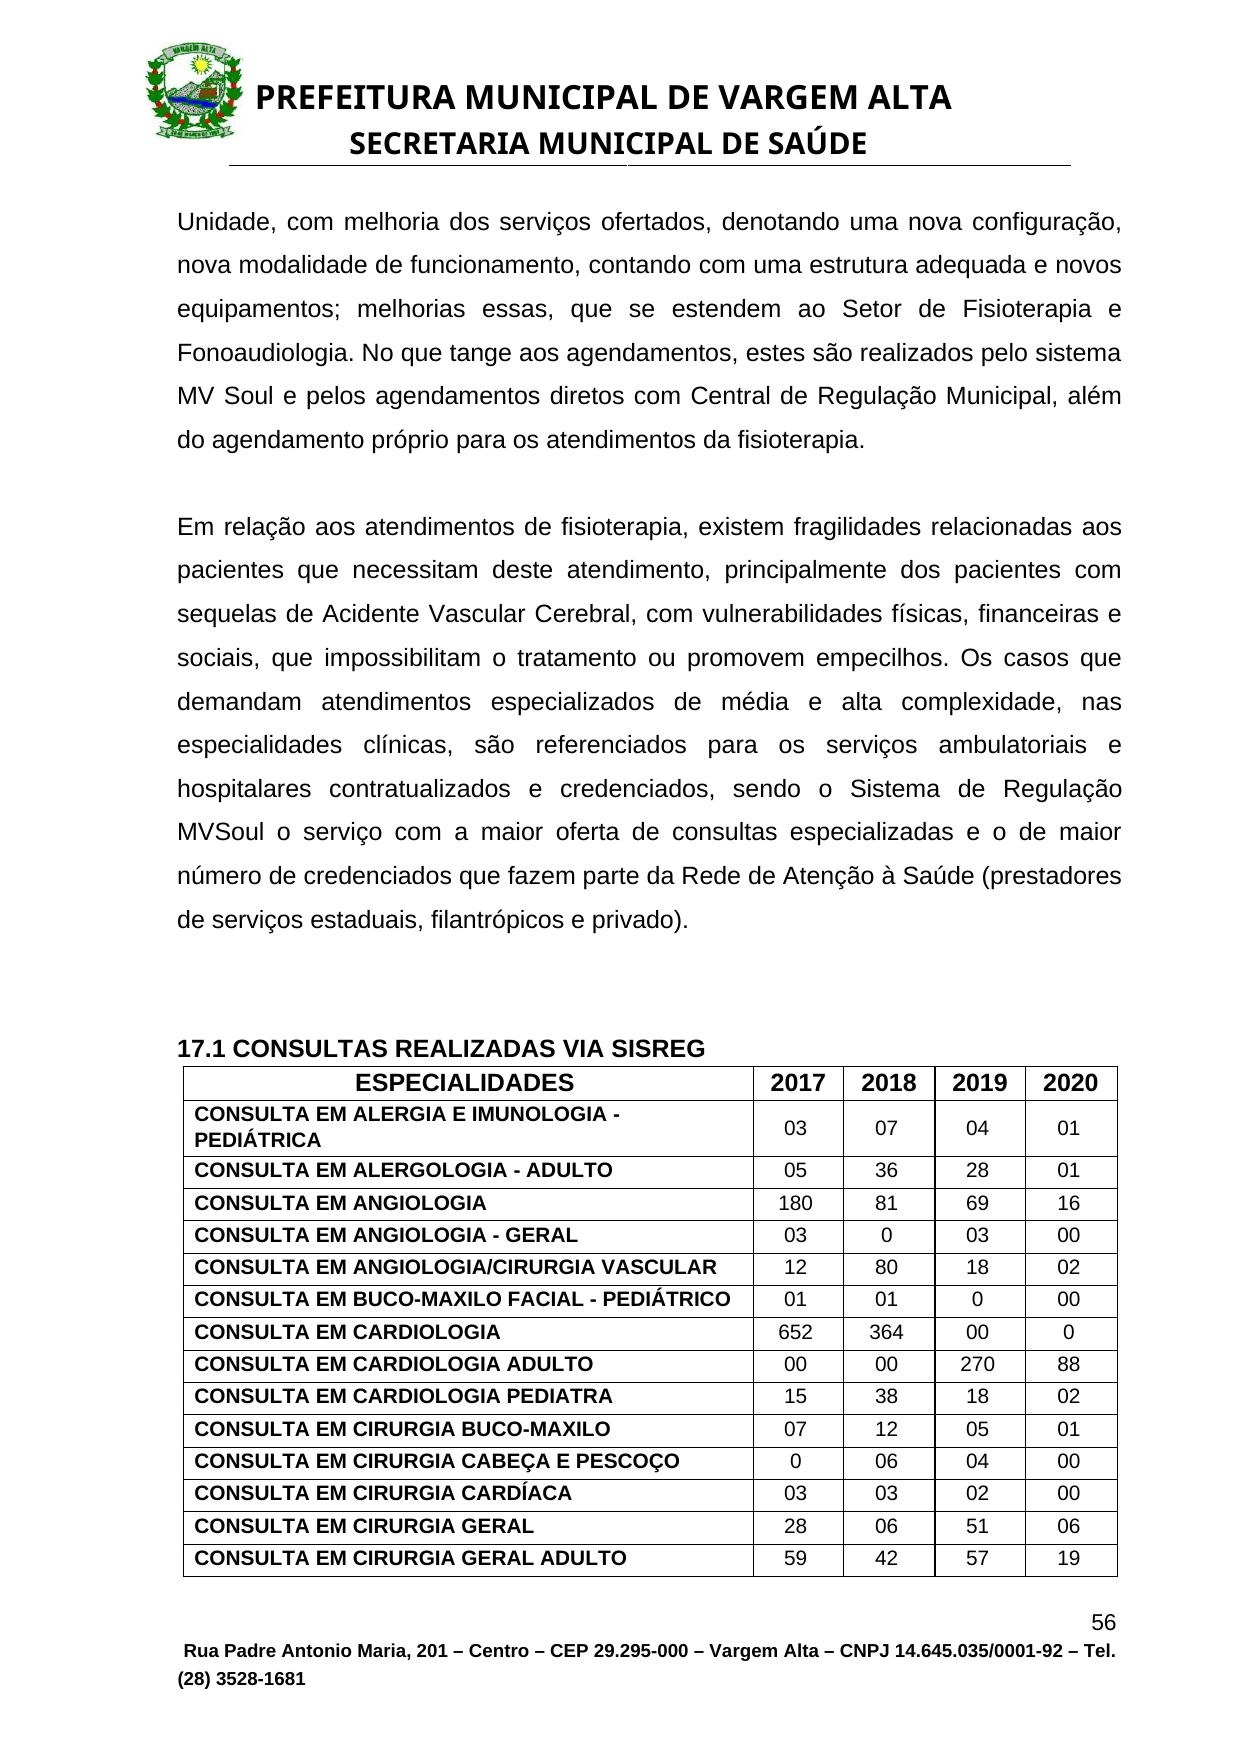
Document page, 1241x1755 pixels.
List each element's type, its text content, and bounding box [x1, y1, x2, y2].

table_cell 06 [1026, 1512, 1117, 1543]
table_cell 02 [936, 1480, 1025, 1511]
table_cell CONSULTA EM CIRURGIA CARDÍACA [184, 1480, 753, 1511]
table_cell 00 [1026, 1480, 1117, 1511]
table_cell 00 [754, 1351, 843, 1382]
table_cell 80 [844, 1254, 934, 1285]
table_cell 15 [754, 1383, 843, 1414]
table_cell 180 [754, 1189, 843, 1220]
table_cell 16 [1026, 1189, 1117, 1220]
table_cell 01 [1026, 1101, 1117, 1156]
table_cell 19 [1026, 1545, 1117, 1576]
table_cell 28 [936, 1157, 1025, 1188]
table_cell 03 [844, 1480, 934, 1511]
table_cell CONSULTA EM ANGIOLOGIA [184, 1189, 753, 1220]
table_cell 03 [754, 1221, 843, 1253]
table_cell 00 [844, 1351, 934, 1382]
table_cell 69 [936, 1189, 1025, 1220]
table_cell 12 [754, 1254, 843, 1285]
table_cell CONSULTA EM CARDIOLOGIA ADULTO [184, 1351, 753, 1382]
table_cell 04 [936, 1101, 1025, 1156]
table_header ESPECIALIDADES [184, 1067, 753, 1099]
text Em relação aos atendimentos de fisioterapia, existem fragilidades relacionadas aos pacientes que necessitam deste atendimento, principalmente dos pacientes com sequelas de Acidente Vascular Cerebral, com vulnerabilidades físicas, financeiras e sociais, que impossibilitam o tratamento ou promovem empecilhos. Os casos que demandam atendimentos especializados de média e alta complexidade, nas especialidades clínicas, são referenciados para os serviços ambulatoriais e hospitalares contratualizados e credenciados, sendo o Sistema de Regulação MVSoul o serviço com a maior oferta de consultas especializadas e o de maior número de credenciados que fazem parte da Rede de Atenção à Saúde (prestadores de serviços estaduais, filantrópicos e privado). [177, 512, 1123, 933]
table_cell 364 [844, 1318, 934, 1349]
table_cell CONSULTA EM ALERGOLOGIA - ADULTO [184, 1157, 753, 1188]
table_cell 0 [936, 1286, 1025, 1317]
table_cell 18 [936, 1383, 1025, 1414]
table_header 2019 [936, 1067, 1025, 1099]
table_cell 00 [1026, 1448, 1117, 1479]
table_cell 0 [844, 1221, 934, 1253]
table_cell 01 [1026, 1415, 1117, 1447]
table_cell CONSULTA EM CIRURGIA GERAL [184, 1512, 753, 1543]
table_cell 270 [936, 1351, 1025, 1382]
table_cell CONSULTA EM CIRURGIA BUCO-MAXILO [184, 1415, 753, 1447]
table_cell 0 [754, 1448, 843, 1479]
text Unidade, com melhoria dos serviços ofertados, denotando uma nova configuração, nova modalidade de funcionamento, contando com uma estrutura adequada e novos equipamentos; melhorias essas, que se estendem ao Setor de Fisioterapia e Fonoaudiologia. No que tange aos agendamentos, estes são realizados pelo sistema MV Soul e pelos agendamentos diretos com Central de Regulação Municipal, além do agendamento próprio para os atendimentos da fisioterapia. [177, 207, 1123, 454]
table_cell 12 [844, 1415, 934, 1447]
table_cell 03 [936, 1221, 1025, 1253]
table_cell 02 [1026, 1254, 1117, 1285]
table_header 2018 [844, 1067, 934, 1099]
table_cell 51 [936, 1512, 1025, 1543]
table_cell CONSULTA EM CIRURGIA GERAL ADULTO [184, 1545, 753, 1576]
table_cell 03 [754, 1480, 843, 1511]
table_cell CONSULTA EM ANGIOLOGIA - GERAL [184, 1221, 753, 1253]
table_cell 38 [844, 1383, 934, 1414]
table_cell CONSULTA EM BUCO-MAXILO FACIAL - PEDIÁTRICO [184, 1286, 753, 1317]
table_cell CONSULTA EM CIRURGIA CABEÇA E PESCOÇO [184, 1448, 753, 1479]
table_cell 57 [936, 1545, 1025, 1576]
table_cell 07 [754, 1415, 843, 1447]
table_cell 28 [754, 1512, 843, 1543]
table_header 2017 [754, 1067, 843, 1099]
table_cell 00 [1026, 1286, 1117, 1317]
table_cell CONSULTA EM ALERGIA E IMUNOLOGIA - PEDIÁTRICA [184, 1101, 753, 1156]
table_cell CONSULTA EM ANGIOLOGIA/CIRURGIA VASCULAR [184, 1254, 753, 1285]
table_cell 05 [936, 1415, 1025, 1447]
table_header 2020 [1026, 1067, 1117, 1099]
table_cell 01 [1026, 1157, 1117, 1188]
table_cell 06 [844, 1448, 934, 1479]
table_cell 01 [754, 1286, 843, 1317]
table_cell 18 [936, 1254, 1025, 1285]
table_cell CONSULTA EM CARDIOLOGIA PEDIATRA [184, 1383, 753, 1414]
table_cell 00 [1026, 1221, 1117, 1253]
table_cell 02 [1026, 1383, 1117, 1414]
table_cell 36 [844, 1157, 934, 1188]
table_cell 07 [844, 1101, 934, 1156]
table_cell 0 [1026, 1318, 1117, 1349]
table_cell 652 [754, 1318, 843, 1349]
table_cell CONSULTA EM CARDIOLOGIA [184, 1318, 753, 1349]
table_cell 88 [1026, 1351, 1117, 1382]
table_cell 00 [936, 1318, 1025, 1349]
table_cell 06 [844, 1512, 934, 1543]
table_cell 04 [936, 1448, 1025, 1479]
table_cell 42 [844, 1545, 934, 1576]
table_cell 59 [754, 1545, 843, 1576]
table_cell 05 [754, 1157, 843, 1188]
table_cell 81 [844, 1189, 934, 1220]
table_cell 03 [754, 1101, 843, 1156]
subtitle 17.1 CONSULTAS REALIZADAS VIA SISREG [177, 1034, 1130, 1063]
table_cell 01 [844, 1286, 934, 1317]
